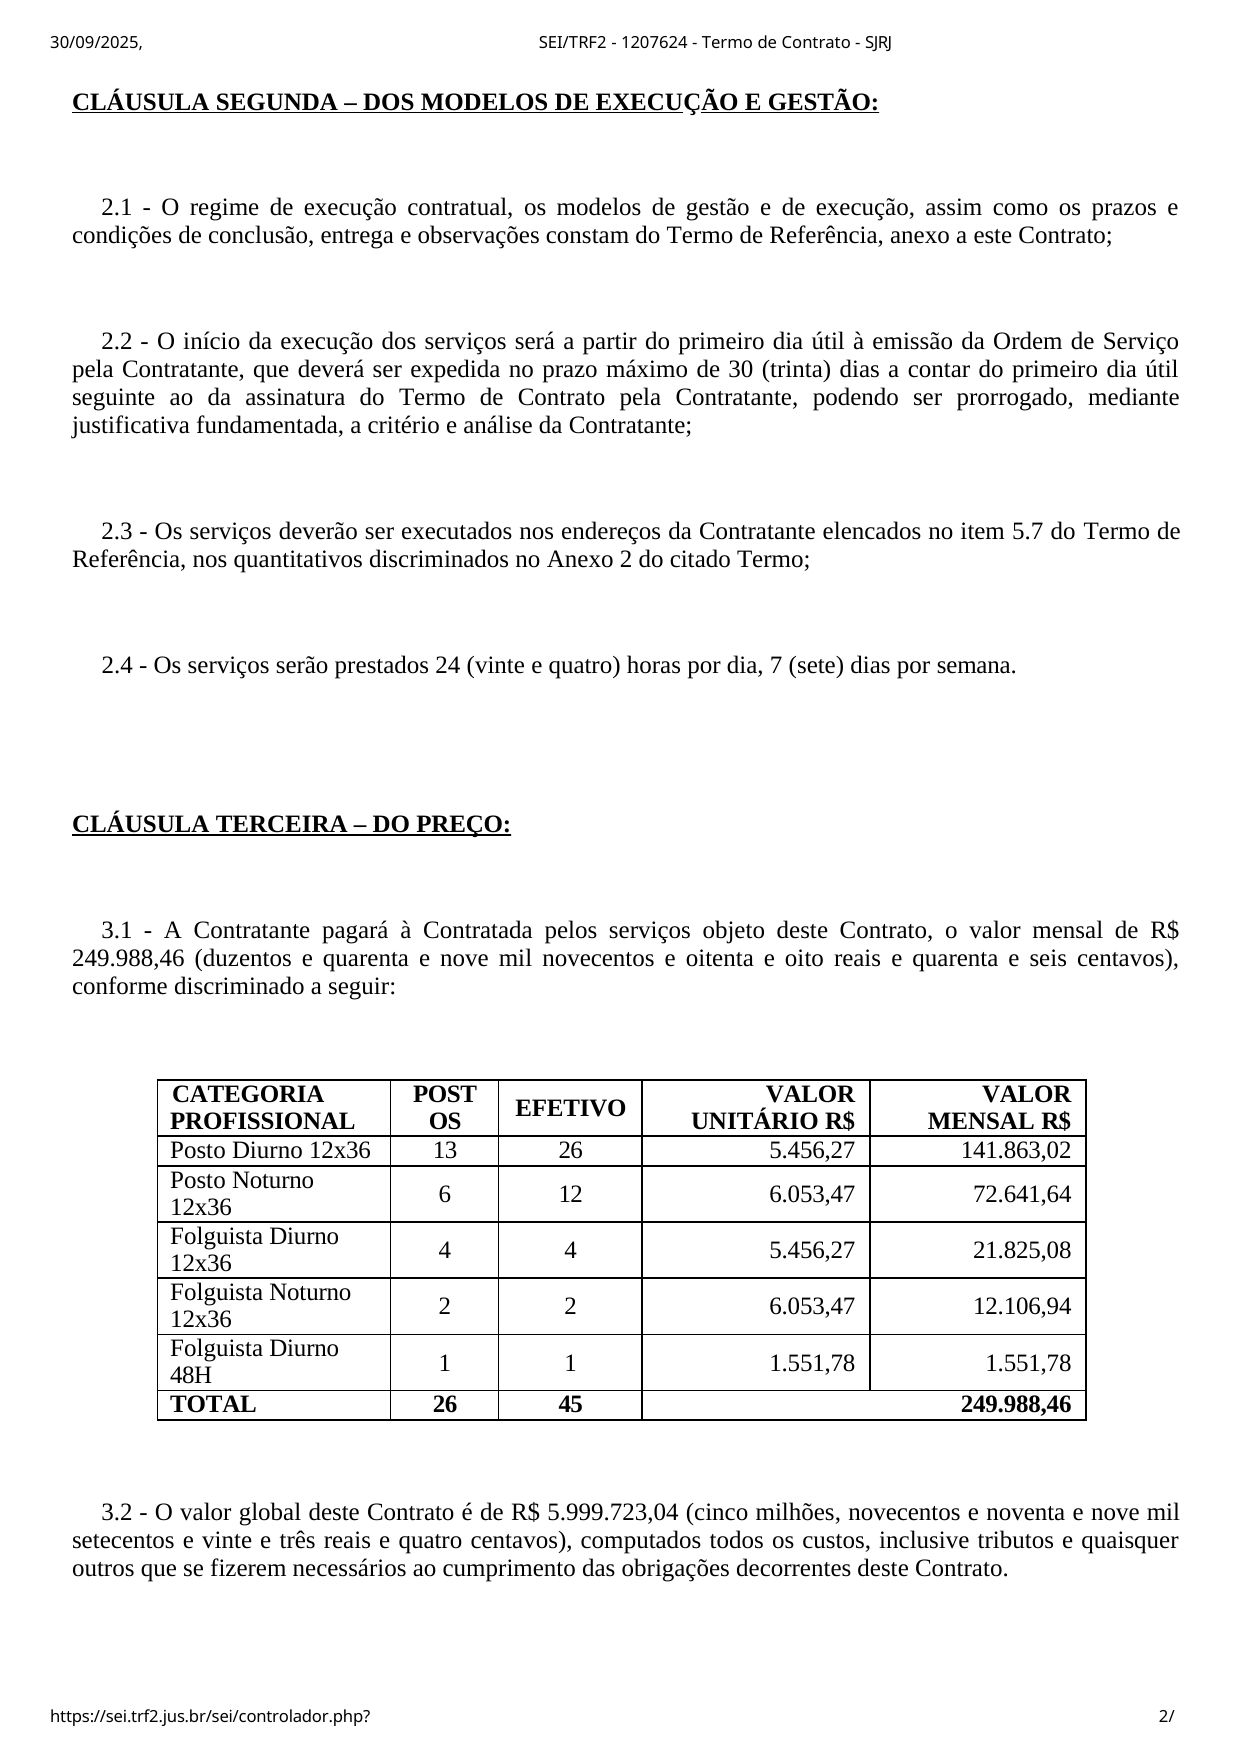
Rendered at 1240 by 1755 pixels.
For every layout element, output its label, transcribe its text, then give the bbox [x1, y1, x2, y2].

list - Os serviços deverão ser executados nos endereços da Contratante elencados no item 5.7 do Termo de Referência, nos quantitativos discriminados no Anexo 2 do citado Termo; [72, 517, 1181, 573]
table_cell 141.863,02 [871, 1137, 1085, 1165]
list - A Contratante pagará à Contratada pelos serviços objeto deste Contrato, o valor mensal de R$ 249.988,46 (duzentos e quarenta e nove mil novecentos e oitenta e oito reais e quarenta e seis centavos), conforme discriminado a seguir: [72, 916, 1181, 1000]
list - O valor global deste Contrato é de R$ 5.999.723,04 (cinco milhões, novecentos e noventa e nove mil setecentos e vinte e três reais e quatro centavos), computados todos os custos, inclusive tributos e quaisquer outros que se fizerem necessários ao cumprimento das obrigações decorrentes deste Contrato. [72, 1498, 1181, 1582]
table_cell 6 [391, 1167, 498, 1221]
table_cell Folguista Diurno 48H [158, 1335, 390, 1389]
table_cell 12.106,94 [871, 1279, 1085, 1333]
table_cell 2 [391, 1279, 498, 1333]
table_cell Folguista Diurno 12x36 [158, 1223, 390, 1277]
table_cell 5.456,27 [643, 1223, 869, 1277]
table_cell 1.551,78 [643, 1335, 869, 1389]
subtitle CLÁUSULA TERCEIRA – DO PREÇO: [72, 809, 1181, 838]
table_header EFETIVO [499, 1081, 641, 1135]
table_cell 4 [391, 1223, 498, 1277]
table_cell Posto Diurno 12x36 [158, 1137, 390, 1165]
table_header VALOR UNITÁRIO R$ [643, 1081, 869, 1135]
table_header VALOR MENSAL R$ [871, 1081, 1085, 1135]
table_cell 13 [391, 1137, 498, 1165]
table_cell 12 [499, 1167, 641, 1221]
table_cell 26 [391, 1391, 498, 1419]
table_cell 6.053,47 [643, 1279, 869, 1333]
table_cell 2 [499, 1279, 641, 1333]
subtitle CLÁUSULA SEGUNDA – DOS MODELOS DE EXECUÇÃO E GESTÃO: [72, 87, 1181, 116]
table_cell 1.551,78 [871, 1335, 1085, 1389]
table_cell Posto Noturno 12x36 [158, 1167, 390, 1221]
table_cell 1 [391, 1335, 498, 1389]
table_cell 5.456,27 [643, 1137, 869, 1165]
table_cell 4 [499, 1223, 641, 1277]
table_cell Folguista Noturno 12x36 [158, 1279, 390, 1333]
table_cell 6.053,47 [643, 1167, 869, 1221]
list - O início da execução dos serviços será a partir do primeiro dia útil à emissão da Ordem de Serviço pela Contratante, que deverá ser expedida no prazo máximo de 30 (trinta) dias a contar do primeiro dia útil seguinte ao da assinatura do Termo de Contrato pela Contratante, podendo ser prorrogado, mediante justificativa fundamentada, a critério e análise da Contratante; [72, 327, 1181, 439]
table_cell 72.641,64 [871, 1167, 1085, 1221]
list - O regime de execução contratual, os modelos de gestão e de execução, assim como os prazos e condições de conclusão, entrega e observações constam do Termo de Referência, anexo a este Contrato; [72, 194, 1181, 249]
table_header CATEGORIA PROFISSIONAL [158, 1081, 390, 1135]
table_cell 1 [499, 1335, 641, 1389]
table_cell TOTAL [158, 1391, 390, 1419]
table_cell 249.988,46 [643, 1391, 1085, 1419]
table_cell 26 [499, 1137, 641, 1165]
table_cell 45 [499, 1391, 641, 1419]
table_header POST OS [391, 1081, 498, 1135]
list - Os serviços serão prestados 24 (vinte e quatro) horas por dia, 7 (sete) dias por semana. [101, 650, 1181, 679]
table_cell 21.825,08 [871, 1223, 1085, 1277]
